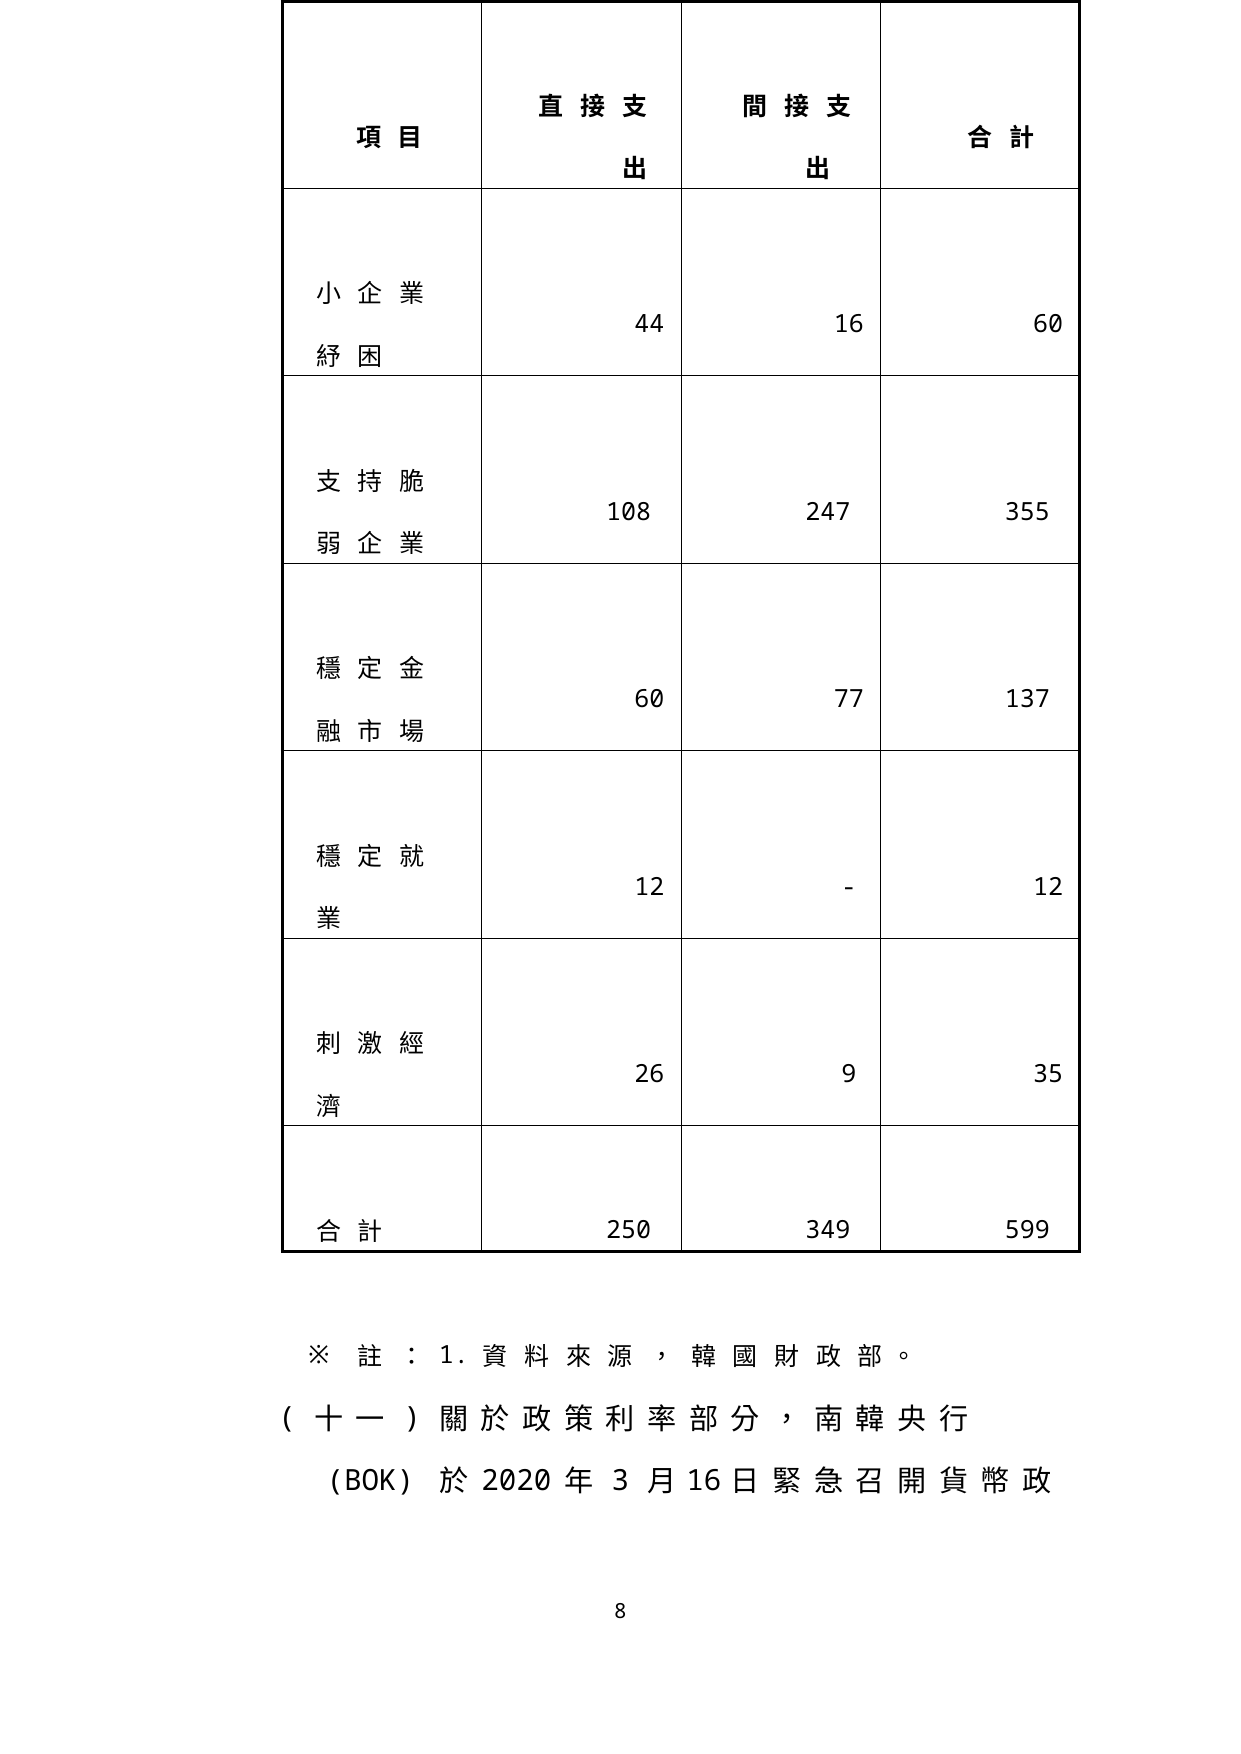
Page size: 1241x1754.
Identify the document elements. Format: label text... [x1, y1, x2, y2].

text ※註：1.資料來源，韓國財政部。 [183, 1312, 1058, 1375]
table_cell 12 [881, 751, 1078, 937]
table_cell 44 [482, 189, 681, 375]
table_cell 支持脆弱企業 [284, 376, 481, 562]
table_cell 108 [482, 376, 681, 562]
table_cell 12 [482, 751, 681, 937]
table_cell 60 [881, 189, 1078, 375]
table_cell 250 [482, 1126, 681, 1250]
table_header 合計 [881, 3, 1078, 187]
table_header 間接支出 [682, 3, 880, 187]
table_header 項目 [284, 3, 481, 187]
table_header 直接支出 [482, 3, 681, 187]
table_cell 小企業紓困 [284, 189, 481, 375]
table_cell 26 [482, 939, 681, 1125]
table_cell 16 [682, 189, 880, 375]
table_cell 247 [682, 376, 880, 562]
table_cell 刺激經濟 [284, 939, 481, 1125]
table_cell 35 [881, 939, 1078, 1125]
table_cell - [682, 751, 880, 937]
text (十一)關於政策利率部分，南韓央行(BOK)於2020年3月16日緊急召開貨幣政 [242, 1375, 1058, 1500]
table_cell 60 [482, 564, 681, 750]
table_cell 9 [682, 939, 880, 1125]
table_cell 穩定金融市場 [284, 564, 481, 750]
table_cell 137 [881, 564, 1078, 750]
table_cell 77 [682, 564, 880, 750]
table_cell 349 [682, 1126, 880, 1250]
table_cell 355 [881, 376, 1078, 562]
table_cell 穩定就業 [284, 751, 481, 937]
table_cell 599 [881, 1126, 1078, 1250]
table_cell 合計 [284, 1126, 481, 1250]
